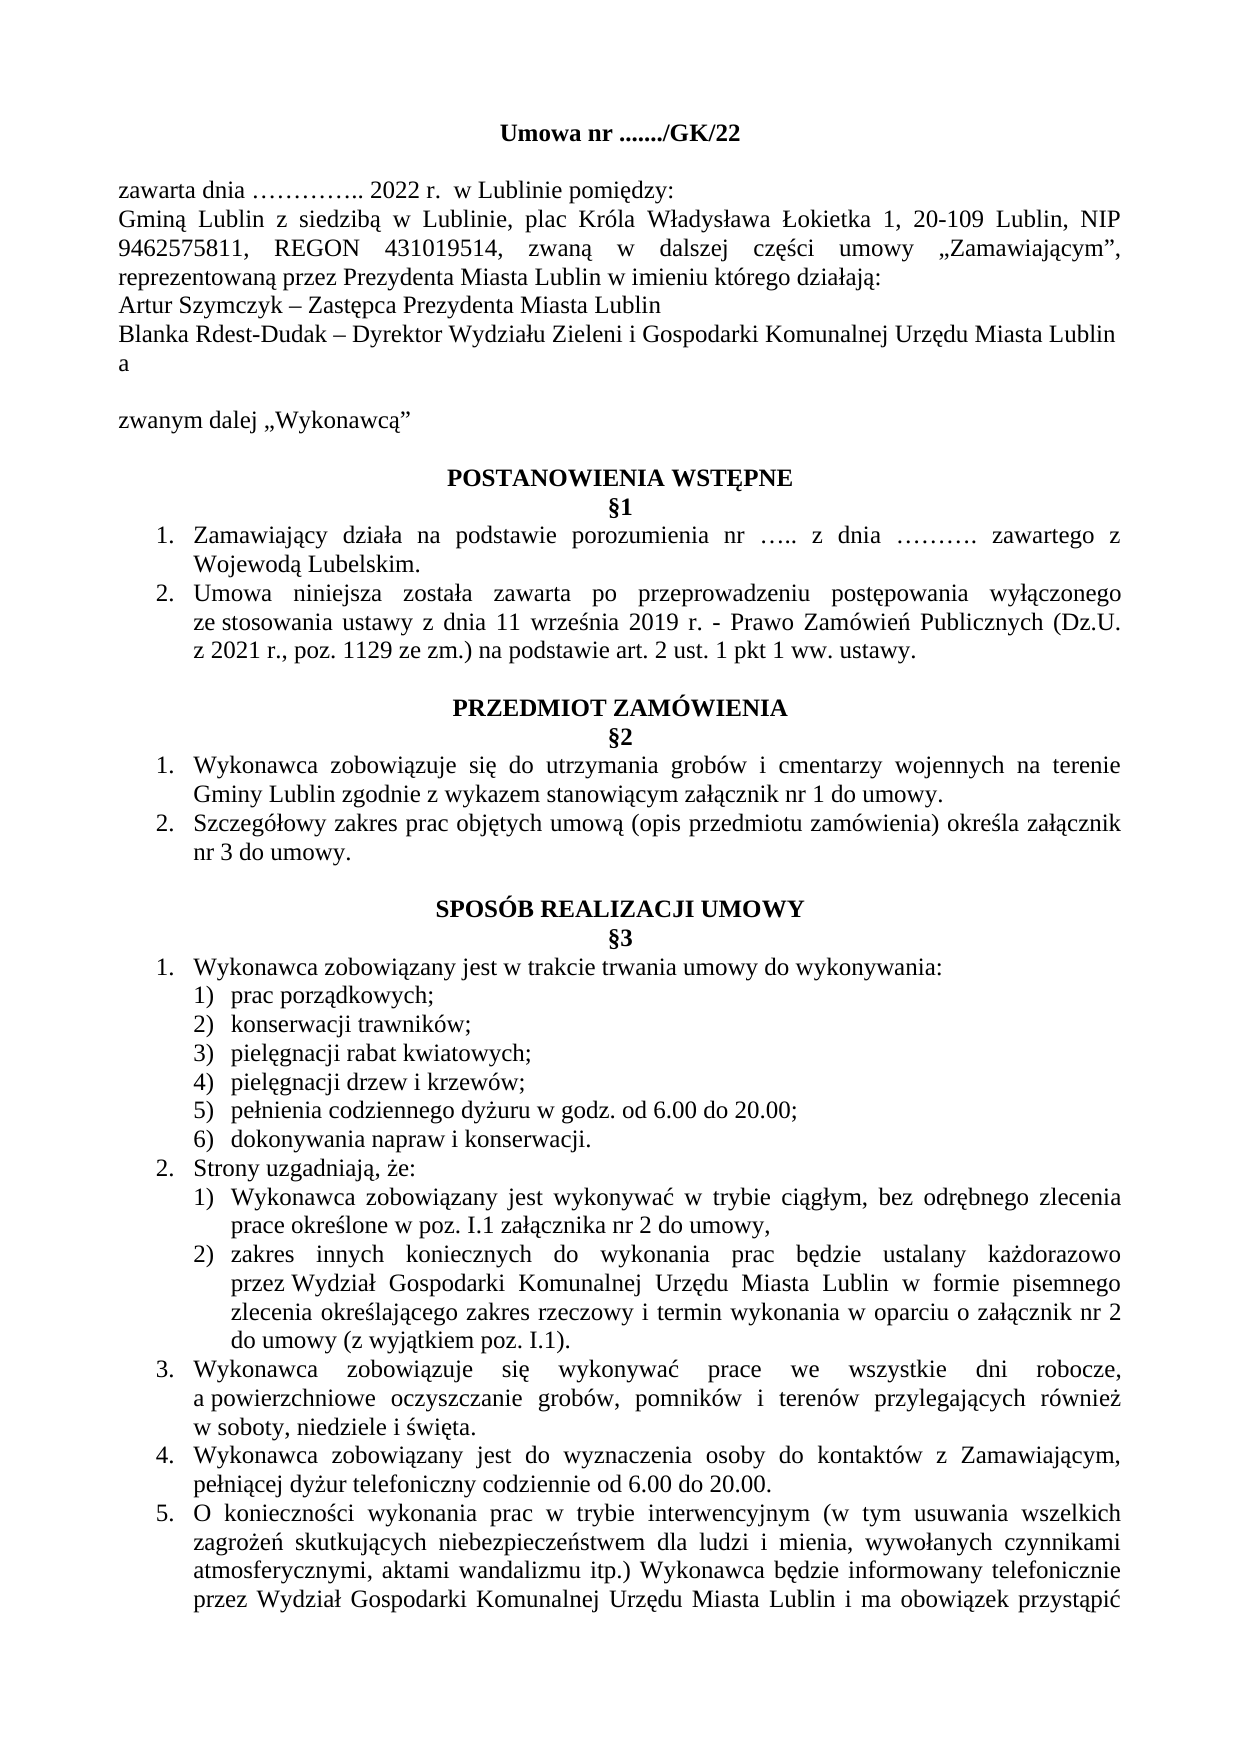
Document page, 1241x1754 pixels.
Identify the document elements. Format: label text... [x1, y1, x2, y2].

list Wykonawca zobowiązany jest wykonywać w trybie ciągłym, bez odrębnego zlecenia prace określone w poz. I.1 załącznika nr 2 do umowy, [193, 1182, 1122, 1239]
list Wykonawca zobowiązany jest do wyznaczenia osoby do kontaktów z Zamawiającym, pełniącej dyżur telefoniczny codziennie od 6.00 do 20.00. [156, 1441, 1122, 1498]
list pielęgnacji rabat kwiatowych; [193, 1038, 1122, 1067]
text PRZEDMIOT ZAMÓWIENIA [118, 693, 1122, 722]
text §2 [118, 722, 1122, 751]
text Blanka Rdest-Dudak – Dyrektor Wydziału Zieleni i Gospodarki Komunalnej Urzędu Miasta Lublin [118, 319, 1122, 348]
text a [118, 348, 1122, 377]
list Wykonawca zobowiązuje się do utrzymania grobów i cmentarzy wojennych na terenie Gminy Lublin zgodnie z wykazem stanowiącym załącznik nr 1 do umowy. [156, 751, 1122, 808]
list pielęgnacji drzew i krzewów; [193, 1067, 1122, 1096]
list zakres innych koniecznych do wykonania prac będzie ustalany każdorazowo przez Wydział Gospodarki Komunalnej Urzędu Miasta Lublin w formie pisemnego zlecenia określającego zakres rzeczowy i termin wykonania w oparciu o załącznik nr 2 do umowy (z wyjątkiem poz. I.1). [193, 1239, 1122, 1354]
list pełnienia codziennego dyżuru w godz. od 6.00 do 20.00; [193, 1096, 1122, 1124]
list Umowa niniejsza została zawarta po przeprowadzeniu postępowania wyłączonego ze stosowania ustawy z dnia 11 września 2019 r. - Prawo Zamówień Publicznych (Dz.U. z 2021 r., poz. 1129 ze zm.) na podstawie art. 2 ust. 1 pkt 1 ww. ustawy. [156, 578, 1122, 664]
text §3 [118, 923, 1122, 952]
text Gminą Lublin z siedzibą w Lublinie, plac Króla Władysława Łokietka 1, 20-109 Lublin, NIP 9462575811, REGON 431019514, zwaną w dalszej części umowy „Zamawiającym”, reprezentowaną przez Prezydenta Miasta Lublin w imieniu którego działają: [118, 204, 1122, 291]
list konserwacji trawników; [193, 1009, 1122, 1038]
text zawarta dnia ………….. 2022 r. w Lublinie pomiędzy: [118, 176, 1122, 204]
text Umowa nr ......./GK/22 [118, 118, 1122, 147]
text POSTANOWIENIA WSTĘPNE [118, 463, 1122, 492]
list Strony uzgadniają, że: [156, 1153, 1122, 1182]
text §1 [118, 492, 1122, 521]
list prac porządkowych; [193, 981, 1122, 1009]
list Zamawiający działa na podstawie porozumienia nr ….. z dnia ………. zawartego z Wojewodą Lubelskim. [156, 521, 1122, 578]
list O konieczności wykonania prac w trybie interwencyjnym (w tym usuwania wszelkich zagrożeń skutkujących niebezpieczeństwem dla ludzi i mienia, wywołanych czynnikami atmosferycznymi, aktami wandalizmu itp.) Wykonawca będzie informowany telefonicznie przez Wydział Gospodarki Komunalnej Urzędu Miasta Lublin i ma obowiązek przystąpić [156, 1498, 1122, 1613]
list Wykonawca zobowiązuje się wykonywać prace we wszystkie dni robocze, a powierzchniowe oczyszczanie grobów, pomników i terenów przylegających również w soboty, niedziele i święta. [156, 1354, 1122, 1441]
list Wykonawca zobowiązany jest w trakcie trwania umowy do wykonywania: [156, 952, 1122, 981]
list dokonywania napraw i konserwacji. [193, 1124, 1122, 1153]
text zwanym dalej „Wykonawcą” [118, 406, 1122, 434]
text Artur Szymczyk – Zastępca Prezydenta Miasta Lublin [118, 291, 1122, 319]
text SPOSÓB REALIZACJI UMOWY [118, 894, 1122, 923]
list Szczegółowy zakres prac objętych umową (opis przedmiotu zamówienia) określa załącznik nr 3 do umowy. [156, 808, 1122, 866]
